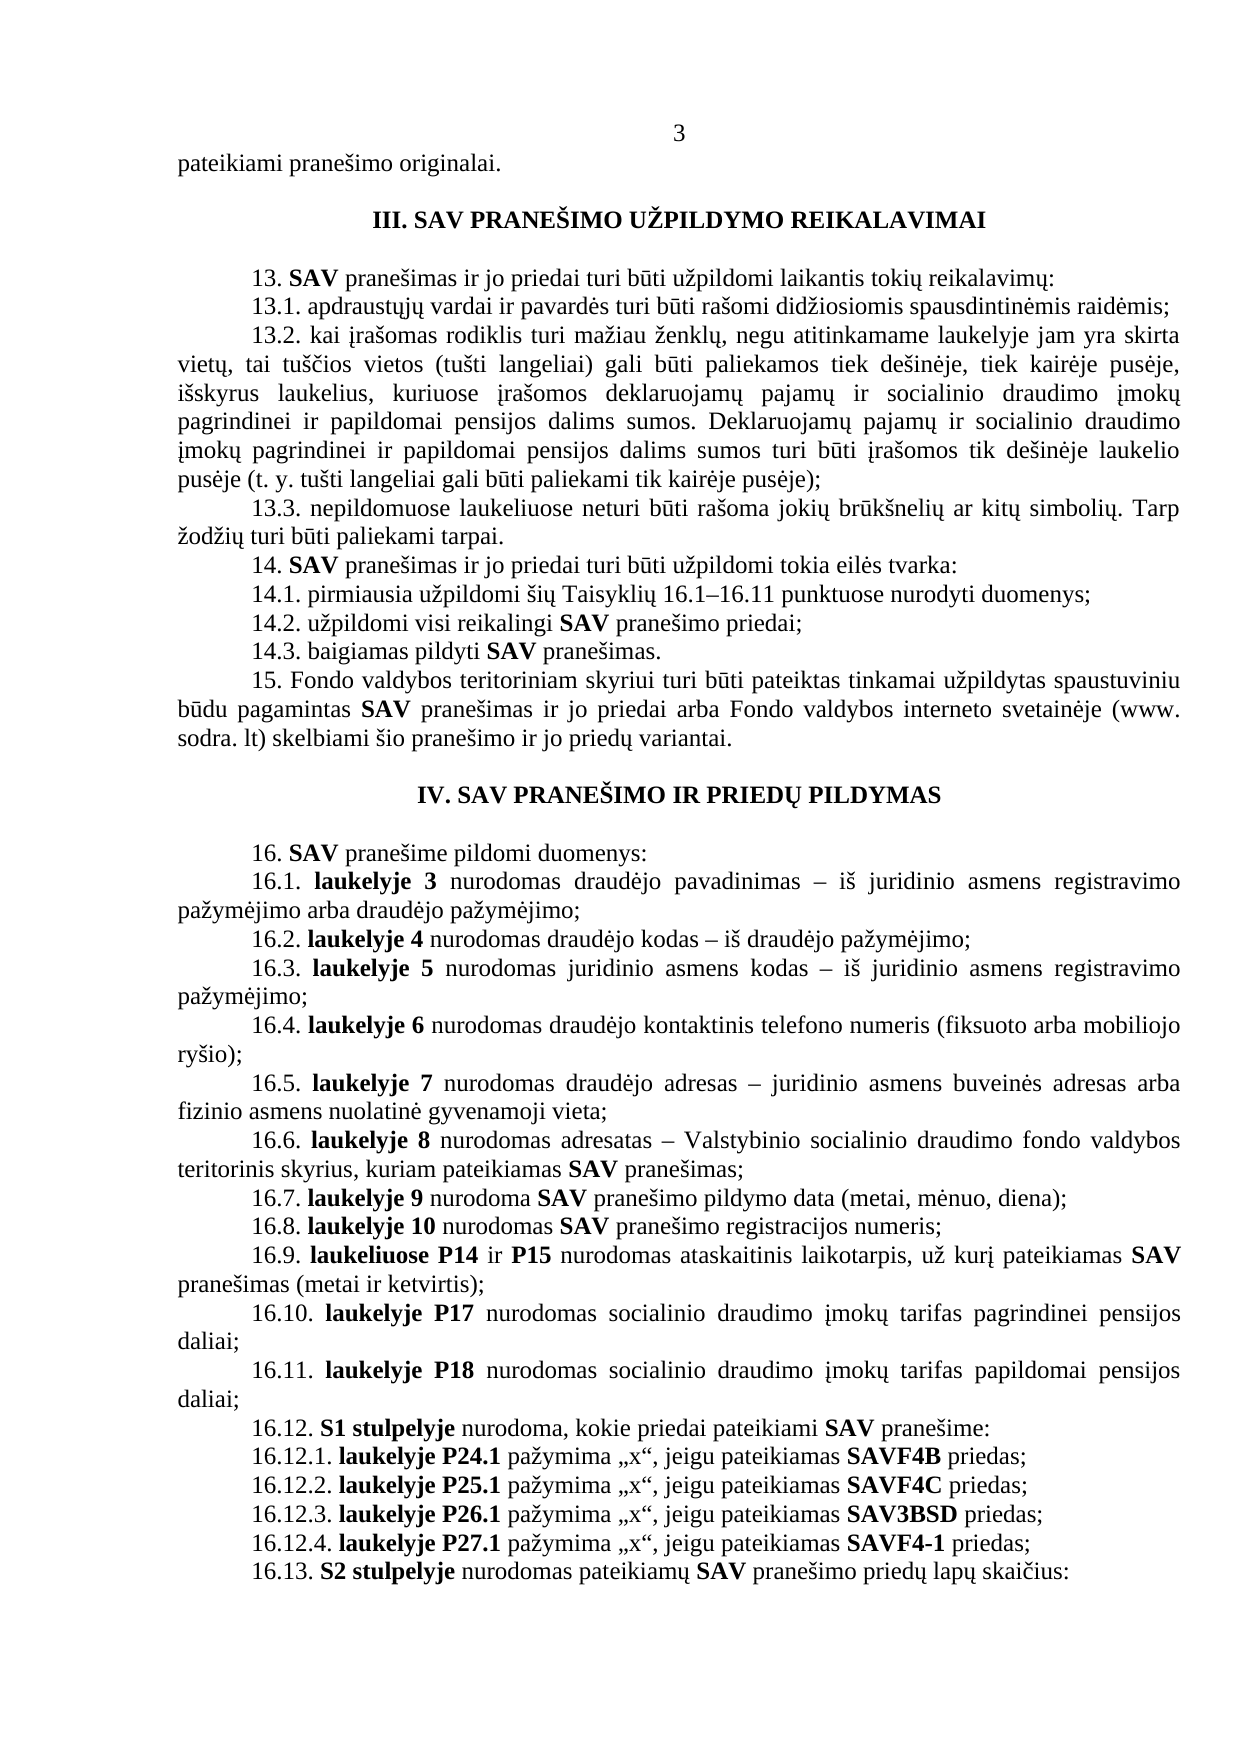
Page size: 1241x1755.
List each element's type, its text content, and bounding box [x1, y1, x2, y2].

text IV. SAV PRANEŠIMO IR PRIEDŲ PILDYMAS [177, 780, 1181, 809]
text 16.12.3. laukelyje P26.1 pažymima „x“, jeigu pateikiamas SAV3BSD priedas; [177, 1499, 1181, 1528]
text 13.2. kai įrašomas rodiklis turi mažiau ženklų, negu atitinkamame laukelyje jam yra skirta vietų, tai tuščios vietos (tušti langeliai) gali būti paliekamos tiek dešinėje, tiek kairėje pusėje, išskyrus laukelius, kuriuose įrašomos deklaruojamų pajamų ir socialinio draudimo įmokų pagrindinei ir papildomai pensijos dalims sumos. Deklaruojamų pajamų ir socialinio draudimo įmokų pagrindinei ir papildomai pensijos dalims sumos turi būti įrašomos tik dešinėje laukelio pusėje (t. y. tušti langeliai gali būti paliekami tik kairėje pusėje); [177, 320, 1181, 493]
text 16.12.1. laukelyje P24.1 pažymima „x“, jeigu pateikiamas SAVF4B priedas; [177, 1441, 1181, 1470]
text 16.1. laukelyje 3 nurodomas draudėjo pavadinimas – iš juridinio asmens registravimo pažymėjimo arba draudėjo pažymėjimo; [177, 866, 1181, 924]
text 16.12. S1 stulpelyje nurodoma, kokie priedai pateikiami SAV pranešime: [177, 1413, 1181, 1441]
text 15. Fondo valdybos teritoriniam skyriui turi būti pateiktas tinkamai užpildytas spaustuviniu būdu pagamintas SAV pranešimas ir jo priedai arba Fondo valdybos interneto svetainėje (www. sodra. lt) skelbiami šio pranešimo ir jo priedų variantai. [177, 665, 1181, 751]
text 14.1. pirmiausia užpildomi šių Taisyklių 16.1–16.11 punktuose nurodyti duomenys; [177, 579, 1181, 608]
text 16. SAV pranešime pildomi duomenys: [177, 838, 1181, 866]
text 16.6. laukelyje 8 nurodomas adresatas – Valstybinio socialinio draudimo fondo valdybos teritorinis skyrius, kuriam pateikiamas SAV pranešimas; [177, 1125, 1181, 1183]
text 13. SAV pranešimas ir jo priedai turi būti užpildomi laikantis tokių reikalavimų: [177, 263, 1181, 291]
text 16.2. laukelyje 4 nurodomas draudėjo kodas – iš draudėjo pažymėjimo; [177, 924, 1181, 953]
text 16.12.2. laukelyje P25.1 pažymima „x“, jeigu pateikiamas SAVF4C priedas; [177, 1470, 1181, 1499]
text 14.2. užpildomi visi reikalingi SAV pranešimo priedai; [177, 608, 1181, 636]
text 16.10. laukelyje P17 nurodomas socialinio draudimo įmokų tarifas pagrindinei pensijos daliai; [177, 1298, 1181, 1355]
text 16.12.4. laukelyje P27.1 pažymima „x“, jeigu pateikiamas SAVF4-1 priedas; [177, 1528, 1181, 1556]
text 13.3. nepildomuose laukeliuose neturi būti rašoma jokių brūkšnelių ar kitų simbolių. Tarp žodžių turi būti paliekami tarpai. [177, 493, 1181, 550]
text 16.4. laukelyje 6 nurodomas draudėjo kontaktinis telefono numeris (fiksuoto arba mobiliojo ryšio); [177, 1010, 1181, 1068]
text 14. SAV pranešimas ir jo priedai turi būti užpildomi tokia eilės tvarka: [177, 550, 1181, 579]
text 16.5. laukelyje 7 nurodomas draudėjo adresas – juridinio asmens buveinės adresas arba fizinio asmens nuolatinė gyvenamoji vieta; [177, 1068, 1181, 1125]
text 16.8. laukelyje 10 nurodomas SAV pranešimo registracijos numeris; [177, 1211, 1181, 1240]
text 16.3. laukelyje 5 nurodomas juridinio asmens kodas – iš juridinio asmens registravimo pažymėjimo; [177, 953, 1181, 1010]
text III. SAV PRANEŠIMO UŽPILDYMO REIKALAVIMAI [177, 205, 1181, 234]
text 16.13. S2 stulpelyje nurodomas pateikiamų SAV pranešimo priedų lapų skaičius: [177, 1556, 1181, 1585]
text 16.11. laukelyje P18 nurodomas socialinio draudimo įmokų tarifas papildomai pensijos daliai; [177, 1355, 1181, 1413]
text pateikiami pranešimo originalai. [177, 148, 1181, 176]
text 16.9. laukeliuose P14 ir P15 nurodomas ataskaitinis laikotarpis, už kurį pateikiamas SAV pranešimas (metai ir ketvirtis); [177, 1240, 1181, 1298]
text 13.1. apdraustųjų vardai ir pavardės turi būti rašomi didžiosiomis spausdintinėmis raidėmis; [177, 291, 1181, 320]
text 16.7. laukelyje 9 nurodoma SAV pranešimo pildymo data (metai, mėnuo, diena); [177, 1183, 1181, 1211]
text 14.3. baigiamas pildyti SAV pranešimas. [177, 636, 1181, 665]
